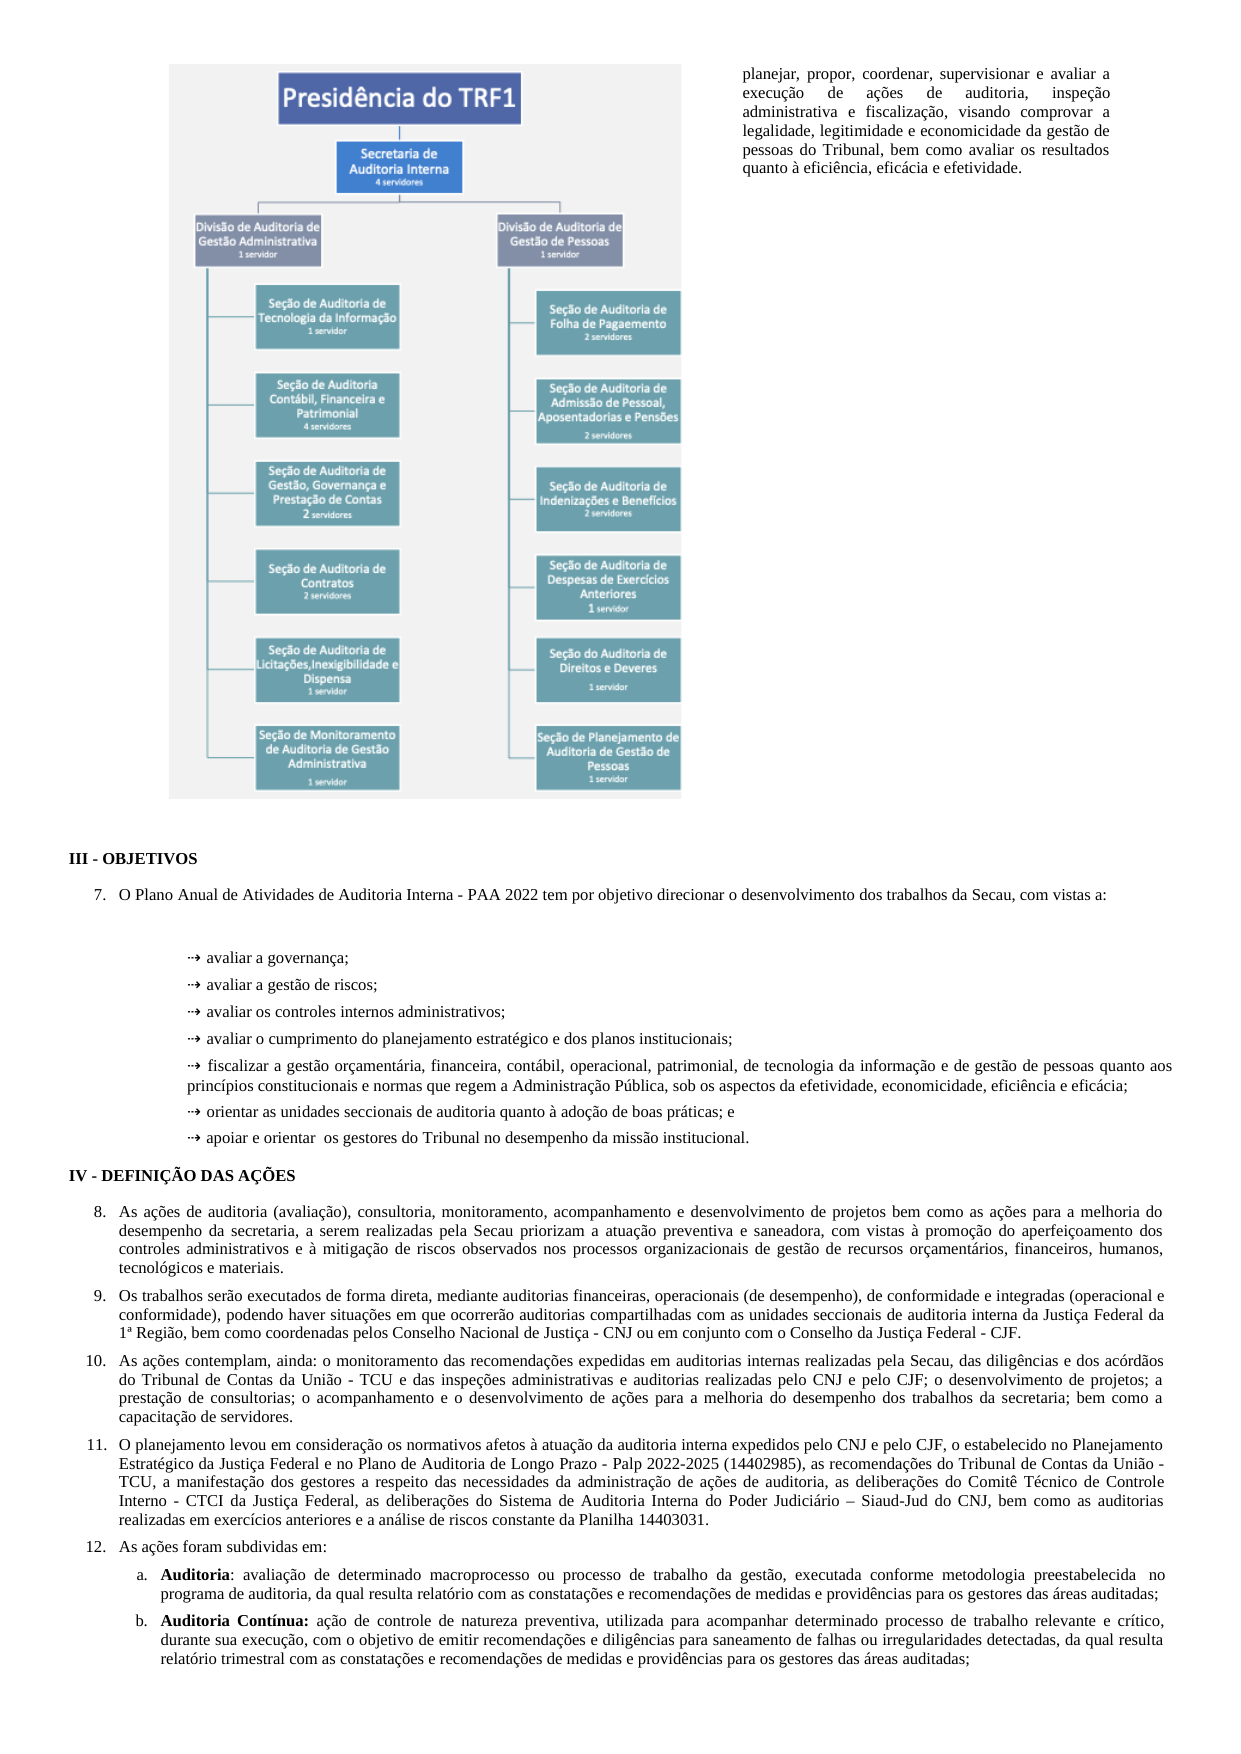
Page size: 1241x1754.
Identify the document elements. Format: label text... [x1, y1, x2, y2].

text ⇢ avaliar o cumprimento do planejamento estratégico e dos planos institucionais; [187, 1028, 1194, 1048]
list Auditoria: avaliação de determinado macroprocesso ou processo de trabalho da gestão, executada conforme metodologia preestabelecida no programa de auditoria, da qual resulta relatório com as constatações e recomendações de medidas e providências para os gestores das áreas auditadas; [136, 1564, 1165, 1603]
text ⇢ avaliar a gestão de riscos; [187, 973, 1194, 994]
list O Plano Anual de Atividades de Auditoria Interna - PAA 2022 tem por objetivo direcionar o desenvolvimento dos trabalhos da Secau, com vistas a: [94, 884, 1194, 904]
text planejar, propor, coordenar, supervisionar e avaliar a execução de ações de auditoria, inspeção administrativa e fiscalização, visando comprovar a legalidade, legitimidade e economicidade da gestão de pessoas do Tribunal, bem como avaliar os resultados quanto à eficiência, eficácia e efetividade. [742, 64, 1110, 177]
picture [168, 64, 690, 799]
text ⇢ apoiar e orientar os gestores do Tribunal no desempenho da missão institucional. [187, 1127, 1194, 1147]
list As ações de auditoria (avaliação), consultoria, monitoramento, acompanhamento e desenvolvimento de projetos bem como as ações para a melhoria do desempenho da secretaria, a serem realizadas pela Secau priorizam a atuação preventiva e saneadora, com vistas à promoção do aperfeiçoamento dos controles administrativos e à mitigação de riscos observados nos processos organizacionais de gestão de recursos orçamentários, financeiros, humanos, tecnológicos e materiais. [94, 1201, 1165, 1277]
subtitle - DEFINIÇÃO DAS AÇÕES [69, 1166, 1194, 1185]
list As ações contemplam, ainda: o monitoramento das recomendações expedidas em auditorias internas realizadas pela Secau, das diligências e dos acórdãos do Tribunal de Contas da União - TCU e das inspeções administrativas e auditorias realizadas pelo CNJ e pelo CJF; o desenvolvimento de projetos; a prestação de consultorias; o acompanhamento e o desenvolvimento de ações para a melhoria do desempenho dos trabalhos da secretaria; bem como a capacitação de servidores. [85, 1351, 1165, 1426]
text ⇢ orientar as unidades seccionais de auditoria quanto à adoção de boas práticas; e [187, 1101, 1194, 1121]
list Auditoria Contínua: ação de controle de natureza preventiva, utilizada para acompanhar determinado processo de trabalho relevante e crítico, durante sua execução, com o objetivo de emitir recomendações e diligências para saneamento de falhas ou irregularidades detectadas, da qual resulta relatório trimestral com as constatações e recomendações de medidas e providências para os gestores das áreas auditadas; [135, 1611, 1165, 1668]
text ⇢ avaliar a governança; [187, 947, 1194, 967]
list O planejamento levou em consideração os normativos afetos à atuação da auditoria interna expedidos pelo CNJ e pelo CJF, o estabelecido no Planejamento Estratégico da Justiça Federal e no Plano de Auditoria de Longo Prazo - Palp 2022-2025 (14402985), as recomendações do Tribunal de Contas da União - TCU, a manifestação dos gestores a respeito das necessidades da administração de ações de auditoria, as deliberações do Comitê Técnico de Controle Interno - CTCI da Justiça Federal, as deliberações do Sistema de Auditoria Interna do Poder Judiciário – Siaud-Jud do CNJ, bem como as auditorias realizadas em exercícios anteriores e a análise de riscos constante da Planilha 14403031. [86, 1434, 1165, 1529]
list As ações foram subdividas em: [85, 1537, 1194, 1556]
text ⇢ fiscalizar a gestão orçamentária, financeira, contábil, operacional, patrimonial, de tecnologia da informação e de gestão de pessoas quanto aos princípios constitucionais e normas que regem a Administração Pública, sob os aspectos da efetividade, economicidade, eficiência e eficácia; [187, 1054, 1194, 1095]
text ⇢ avaliar os controles internos administrativos; [187, 1001, 1194, 1021]
list Os trabalhos serão executados de forma direta, mediante auditorias financeiras, operacionais (de desempenho), de conformidade e integradas (operacional e conformidade), podendo haver situações em que ocorrerão auditorias compartilhadas com as unidades seccionais de auditoria interna da Justiça Federal da 1ª Região, bem como coordenadas pelos Conselho Nacional de Justiça - CNJ ou em conjunto com o Conselho da Justiça Federal - CJF. [94, 1285, 1165, 1342]
subtitle - OBJETIVOS [69, 849, 1194, 868]
